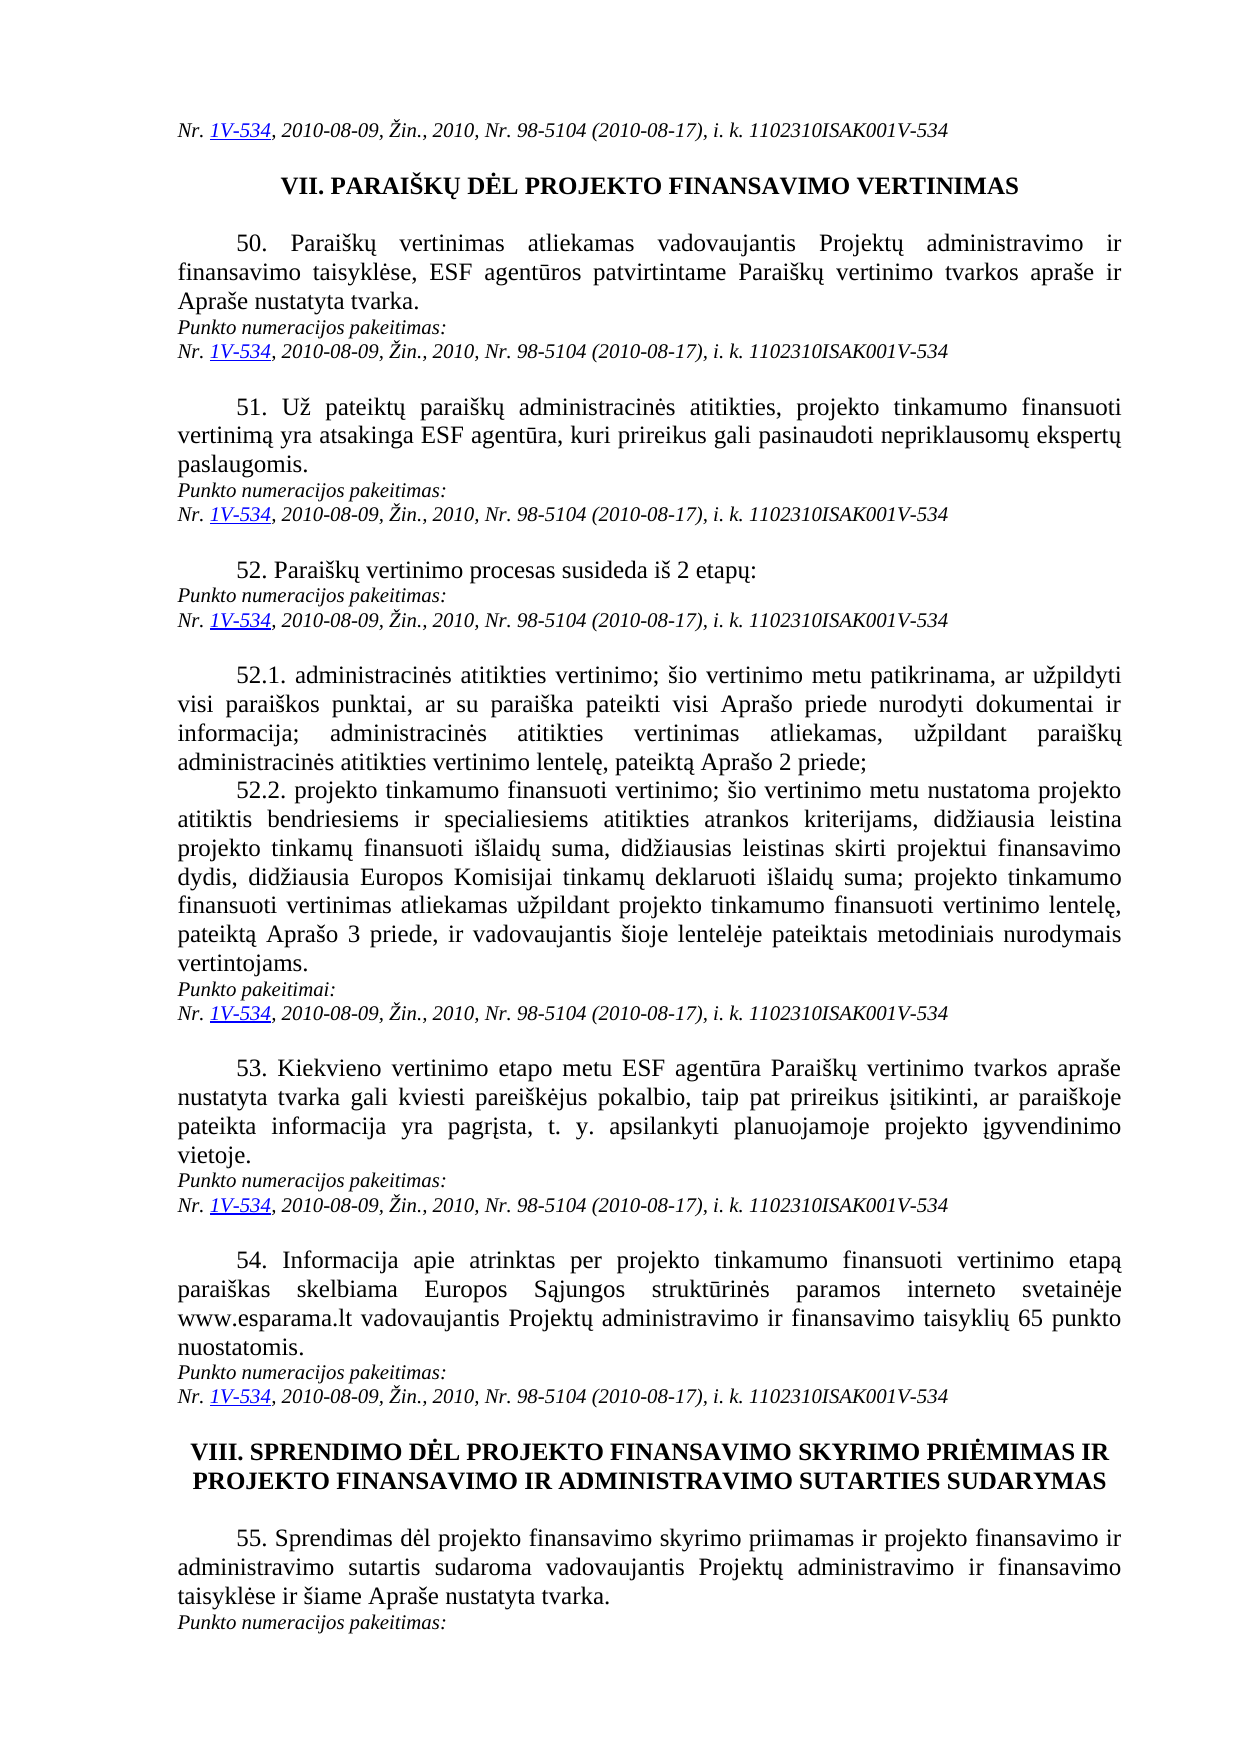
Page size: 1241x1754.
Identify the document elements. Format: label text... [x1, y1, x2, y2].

text 55. Sprendimas dėl projekto finansavimo skyrimo priimamas ir projekto finansavimo ir administravimo sutartis sudaroma vadovaujantis Projektų administravimo ir finansavimo taisyklėse ir šiame Apraše nustatyta tvarka. [177, 1523, 1122, 1610]
text Nr. 1V-534, 2010-08-09, Žin., 2010, Nr. 98-5104 (2010-08-17), i. k. 1102310ISAK001V-534 [177, 1192, 1122, 1217]
text Nr. 1V-534, 2010-08-09, Žin., 2010, Nr. 98-5104 (2010-08-17), i. k. 1102310ISAK001V-534 [177, 118, 1122, 142]
text VII. PARAIŠKŲ DĖL PROJEKTO FINANSAVIMO VERTINIMAS [177, 171, 1122, 200]
text 52.2. projekto tinkamumo finansuoti vertinimo; šio vertinimo metu nustatoma projekto atitiktis bendriesiems ir specialiesiems atitikties atrankos kriterijams, didžiausia leistina projekto tinkamų finansuoti išlaidų suma, didžiausias leistinas skirti projektui finansavimo dydis, didžiausia Europos Komisijai tinkamų deklaruoti išlaidų suma; projekto tinkamumo finansuoti vertinimas atliekamas užpildant projekto tinkamumo finansuoti vertinimo lentelę, pateiktą Aprašo 3 priede, ir vadovaujantis šioje lentelėje pateiktais metodiniais nurodymais vertintojams. [177, 775, 1122, 977]
text 50. Paraiškų vertinimas atliekamas vadovaujantis Projektų administravimo ir finansavimo taisyklėse, ESF agentūros patvirtintame Paraiškų vertinimo tvarkos apraše ir Apraše nustatyta tvarka. [177, 228, 1122, 315]
text 53. Kiekvieno vertinimo etapo metu ESF agentūra Paraiškų vertinimo tvarkos apraše nustatyta tvarka gali kviesti pareiškėjus pokalbio, taip pat prireikus įsitikinti, ar paraiškoje pateikta informacija yra pagrįsta, t. y. apsilankyti planuojamoje projekto įgyvendinimo vietoje. [177, 1053, 1122, 1168]
text 52. Paraiškų vertinimo procesas susideda iš 2 etapų: [177, 555, 1122, 583]
text Punkto pakeitimai: [177, 977, 1122, 1001]
text Punkto numeracijos pakeitimas: [177, 315, 1122, 339]
text 51. Už pateiktų paraiškų administracinės atitikties, projekto tinkamumo finansuoti vertinimą yra atsakinga ESF agentūra, kuri prireikus gali pasinaudoti nepriklausomų ekspertų paslaugomis. [177, 392, 1122, 478]
text Punkto numeracijos pakeitimas: [177, 1168, 1122, 1192]
text Nr. 1V-534, 2010-08-09, Žin., 2010, Nr. 98-5104 (2010-08-17), i. k. 1102310ISAK001V-534 [177, 339, 1122, 363]
text Punkto numeracijos pakeitimas: [177, 583, 1122, 607]
text Punkto numeracijos pakeitimas: [177, 1360, 1122, 1384]
text Nr. 1V-534, 2010-08-09, Žin., 2010, Nr. 98-5104 (2010-08-17), i. k. 1102310ISAK001V-534 [177, 607, 1122, 632]
text 54. Informacija apie atrinktas per projekto tinkamumo finansuoti vertinimo etapą paraiškas skelbiama Europos Sąjungos struktūrinės paramos interneto svetainėje www.esparama.lt vadovaujantis Projektų administravimo ir finansavimo taisyklių 65 punkto nuostatomis. [177, 1245, 1122, 1360]
text Punkto numeracijos pakeitimas: [177, 478, 1122, 502]
text 52.1. administracinės atitikties vertinimo; šio vertinimo metu patikrinama, ar užpildyti visi paraiškos punktai, ar su paraiška pateikti visi Aprašo priede nurodyti dokumentai ir informacija; administracinės atitikties vertinimas atliekamas, užpildant paraiškų administracinės atitikties vertinimo lentelę, pateiktą Aprašo 2 priede; [177, 660, 1122, 775]
text VIII. SPRENDIMO DĖL PROJEKTO FINANSAVIMO SKYRIMO PRIĖMIMAS IR PROJEKTO FINANSAVIMO IR ADMINISTRAVIMO SUTARTIES SUDARYMAS [177, 1437, 1122, 1495]
text Nr. 1V-534, 2010-08-09, Žin., 2010, Nr. 98-5104 (2010-08-17), i. k. 1102310ISAK001V-534 [177, 1384, 1122, 1408]
text Punkto numeracijos pakeitimas: [177, 1610, 1122, 1634]
text Nr. 1V-534, 2010-08-09, Žin., 2010, Nr. 98-5104 (2010-08-17), i. k. 1102310ISAK001V-534 [177, 1001, 1122, 1025]
text Nr. 1V-534, 2010-08-09, Žin., 2010, Nr. 98-5104 (2010-08-17), i. k. 1102310ISAK001V-534 [177, 502, 1122, 526]
